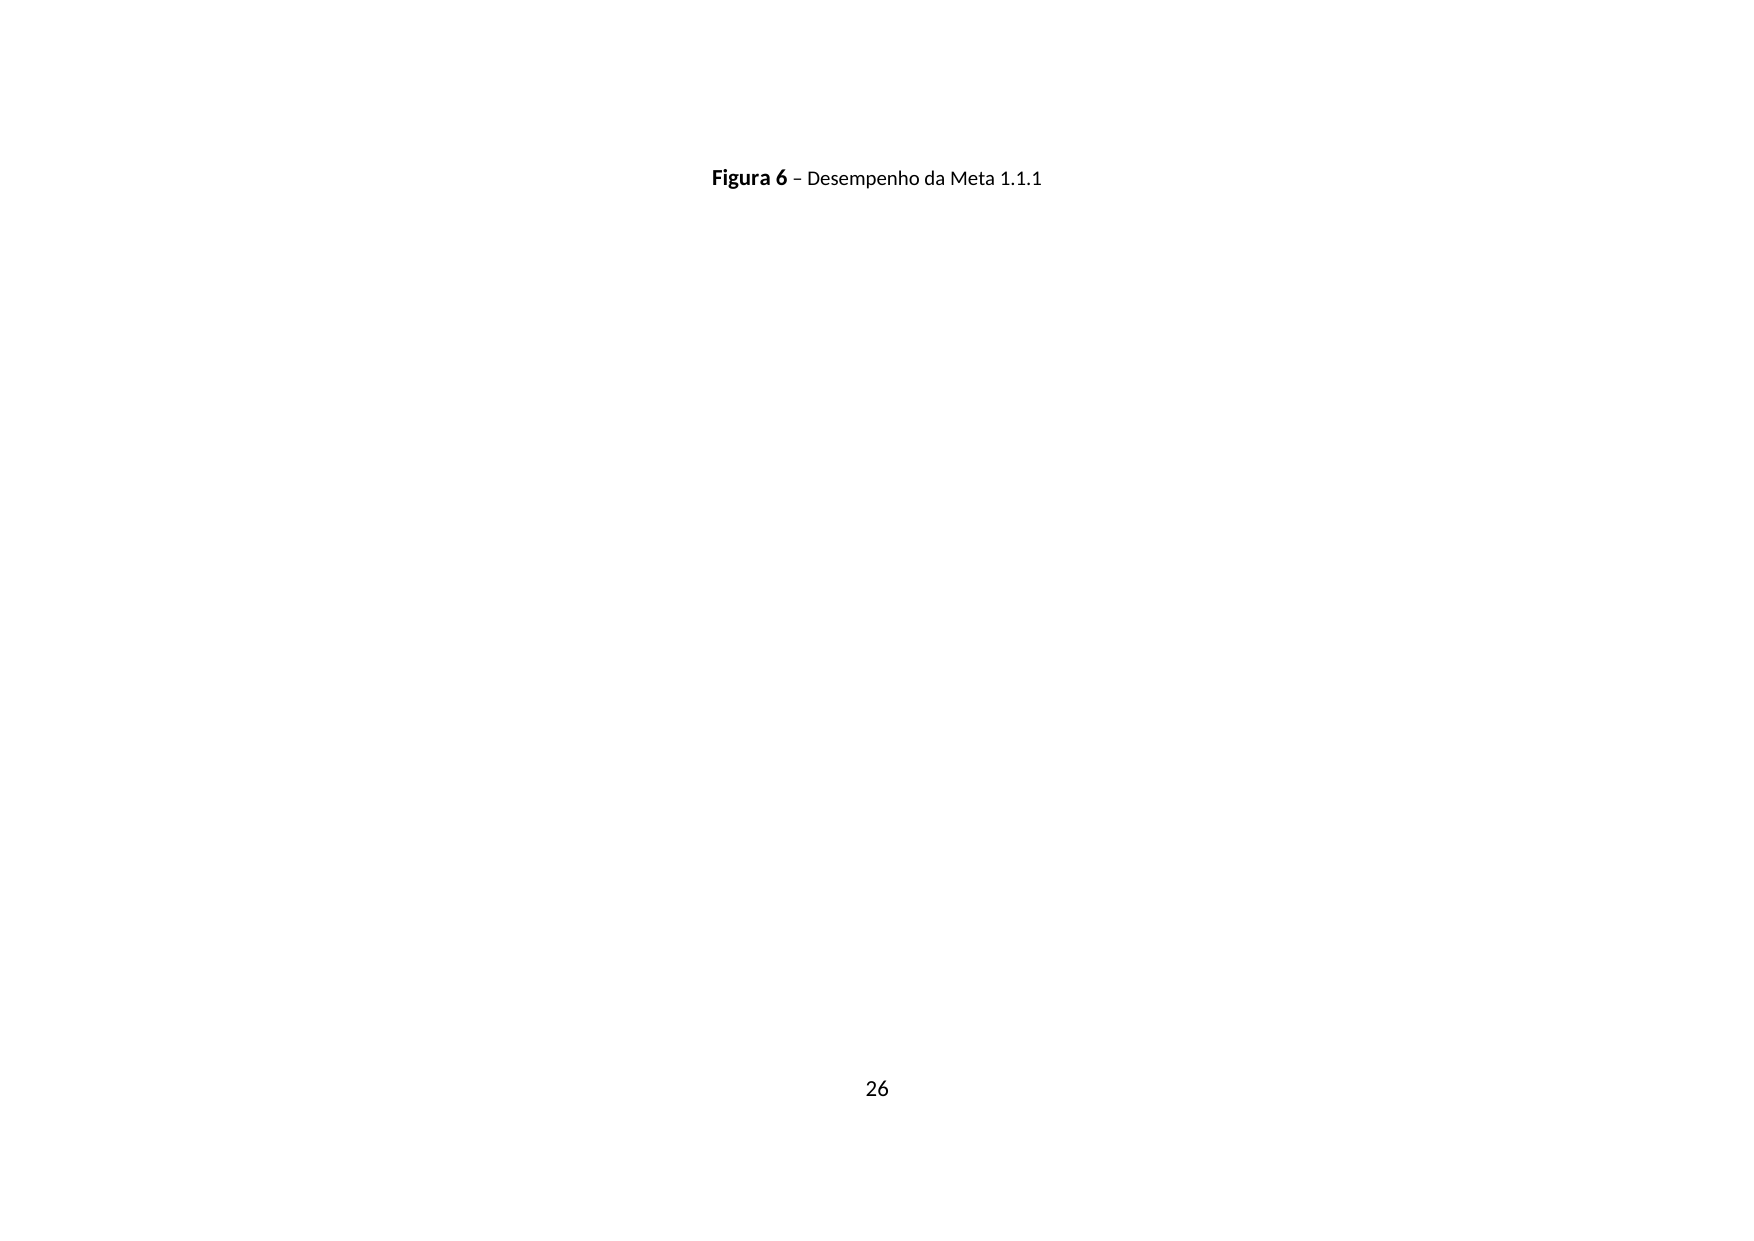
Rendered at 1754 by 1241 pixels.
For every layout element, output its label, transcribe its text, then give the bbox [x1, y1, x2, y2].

text Figura 6 – Desempenho da Meta 1.1.1 [150, 163, 1604, 191]
